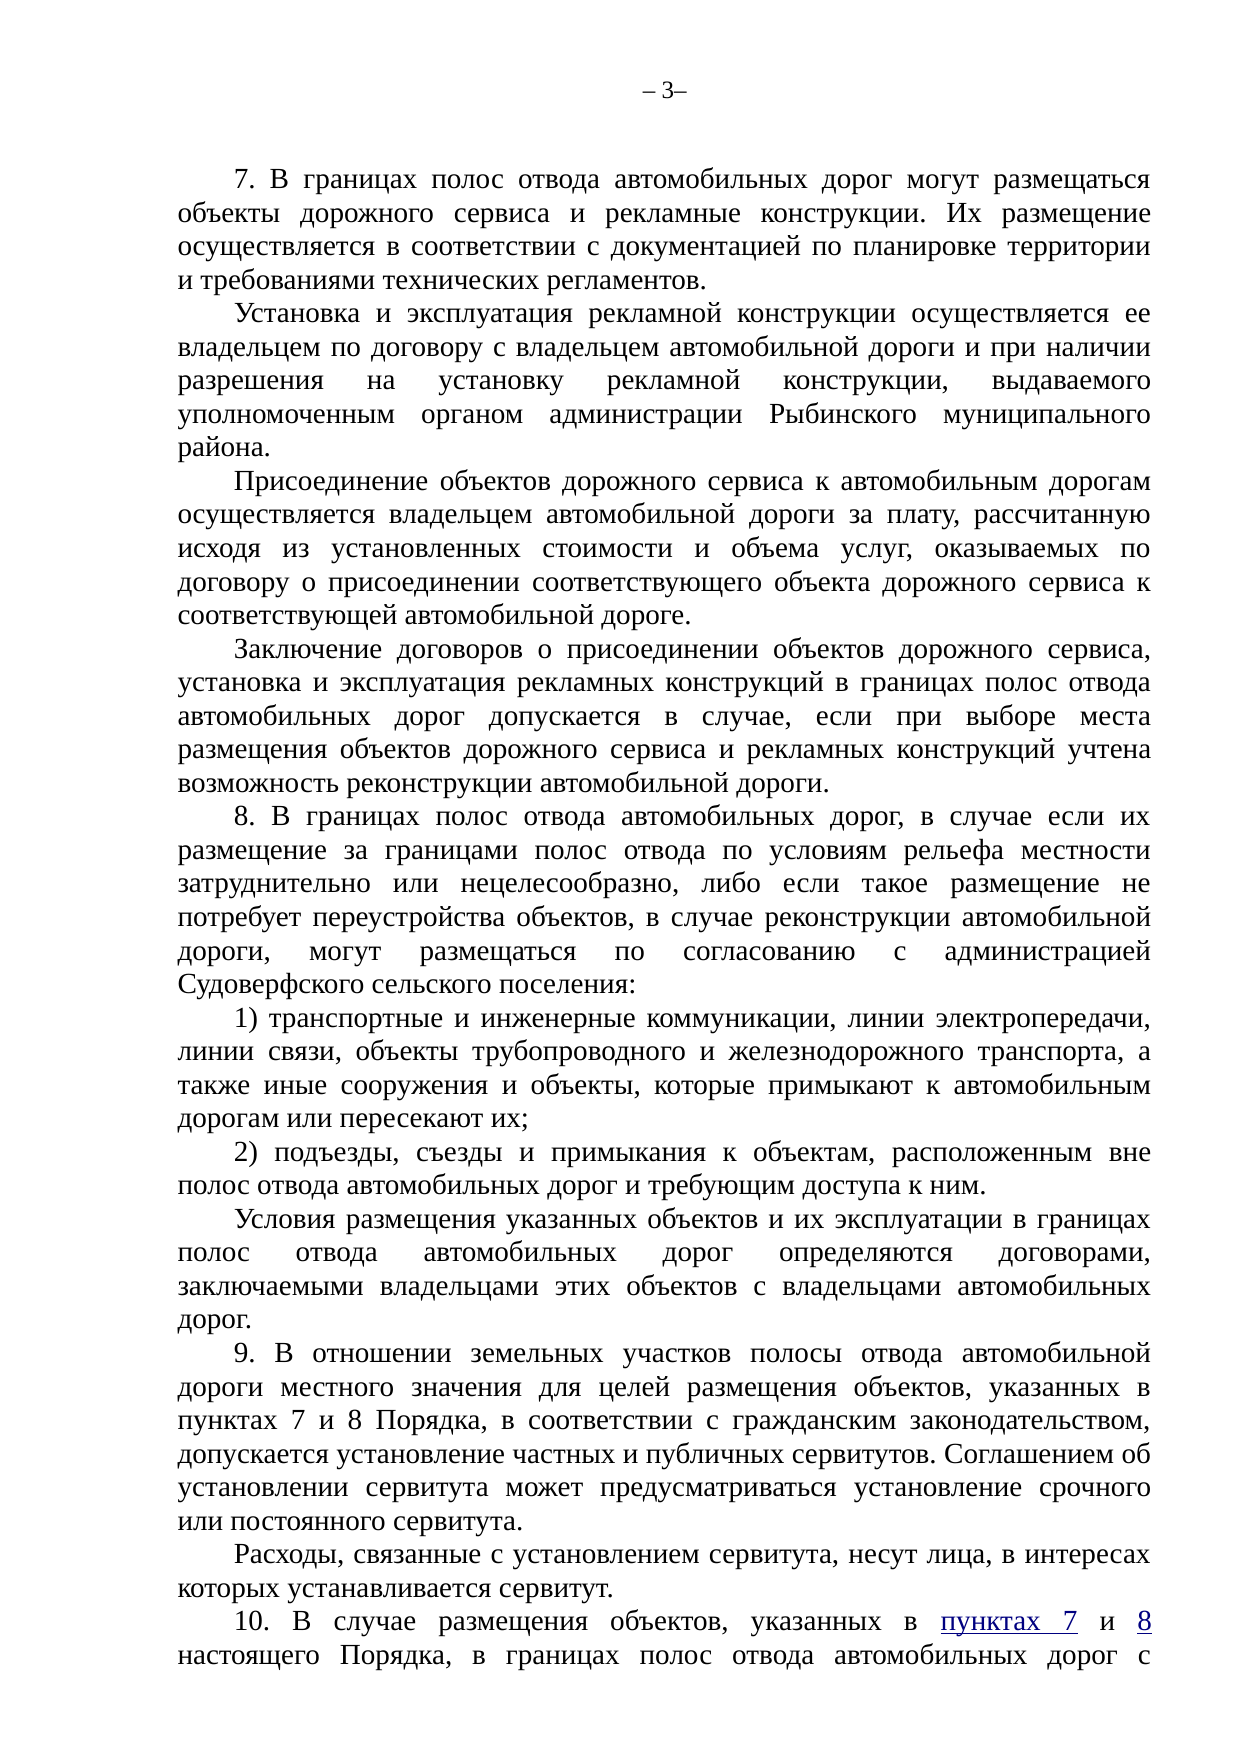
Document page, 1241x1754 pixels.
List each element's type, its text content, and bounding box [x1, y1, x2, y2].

text 10. В случае размещения объектов, указанных в пунктах 7 и 8 настоящего Порядка, в границах полос отвода автомобильных дорог с [177, 1603, 1152, 1671]
text Заключение договоров о присоединении объектов дорожного сервиса, установка и эксплуатация рекламных конструкций в границах полос отвода автомобильных дорог допускается в случае, если при выборе места размещения объектов дорожного сервиса и рекламных конструкций учтена возможность реконструкции автомобильной дороги. [177, 631, 1152, 798]
text Условия размещения указанных объектов и их эксплуатации в границах полос отвода автомобильных дорог определяются договорами, заключаемыми владельцами этих объектов с владельцами автомобильных дорог. [177, 1201, 1152, 1335]
text 7. В границах полос отвода автомобильных дорог могут размещаться объекты дорожного сервиса и рекламные конструкции. Их размещение осуществляется в соответствии с документацией по планировке территории и требованиями технических регламентов. [177, 161, 1152, 295]
text Установка и эксплуатация рекламной конструкции осуществляется ее владельцем по договору с владельцем автомобильной дороги и при наличии разрешения на установку рекламной конструкции, выдаваемого уполномоченным органом администрации Рыбинского муниципального района. [177, 295, 1152, 463]
text Расходы, связанные с установлением сервитута, несут лица, в интересах которых устанавливается сервитут. [177, 1536, 1152, 1603]
text 1) транспортные и инженерные коммуникации, линии электропередачи, линии связи, объекты трубопроводного и железнодорожного транспорта, а также иные сооружения и объекты, которые примыкают к автомобильным дорогам или пересекают их; [177, 1000, 1152, 1134]
text 9. В отношении земельных участков полосы отвода автомобильной дороги местного значения для целей размещения объектов, указанных в пунктах 7 и 8 Порядка, в соответствии с гражданским законодательством, допускается установление частных и публичных сервитутов. Соглашением об установлении сервитута может предусматриваться установление срочного или постоянного сервитута. [177, 1335, 1152, 1536]
text 2) подъезды, съезды и примыкания к объектам, расположенным вне полос отвода автомобильных дорог и требующим доступа к ним. [177, 1134, 1152, 1201]
text 8. В границах полос отвода автомобильных дорог, в случае если их размещение за границами полос отвода по условиям рельефа местности затруднительно или нецелесообразно, либо если такое размещение не потребует переустройства объектов, в случае реконструкции автомобильной дороги, могут размещаться по согласованию с администрацией Судоверфского сельского поселения: [177, 798, 1152, 1000]
text Присоединение объектов дорожного сервиса к автомобильным дорогам осуществляется владельцем автомобильной дороги за плату, рассчитанную исходя из установленных стоимости и объема услуг, оказываемых по договору о присоединении соответствующего объекта дорожного сервиса к соответствующей автомобильной дороге. [177, 463, 1152, 631]
